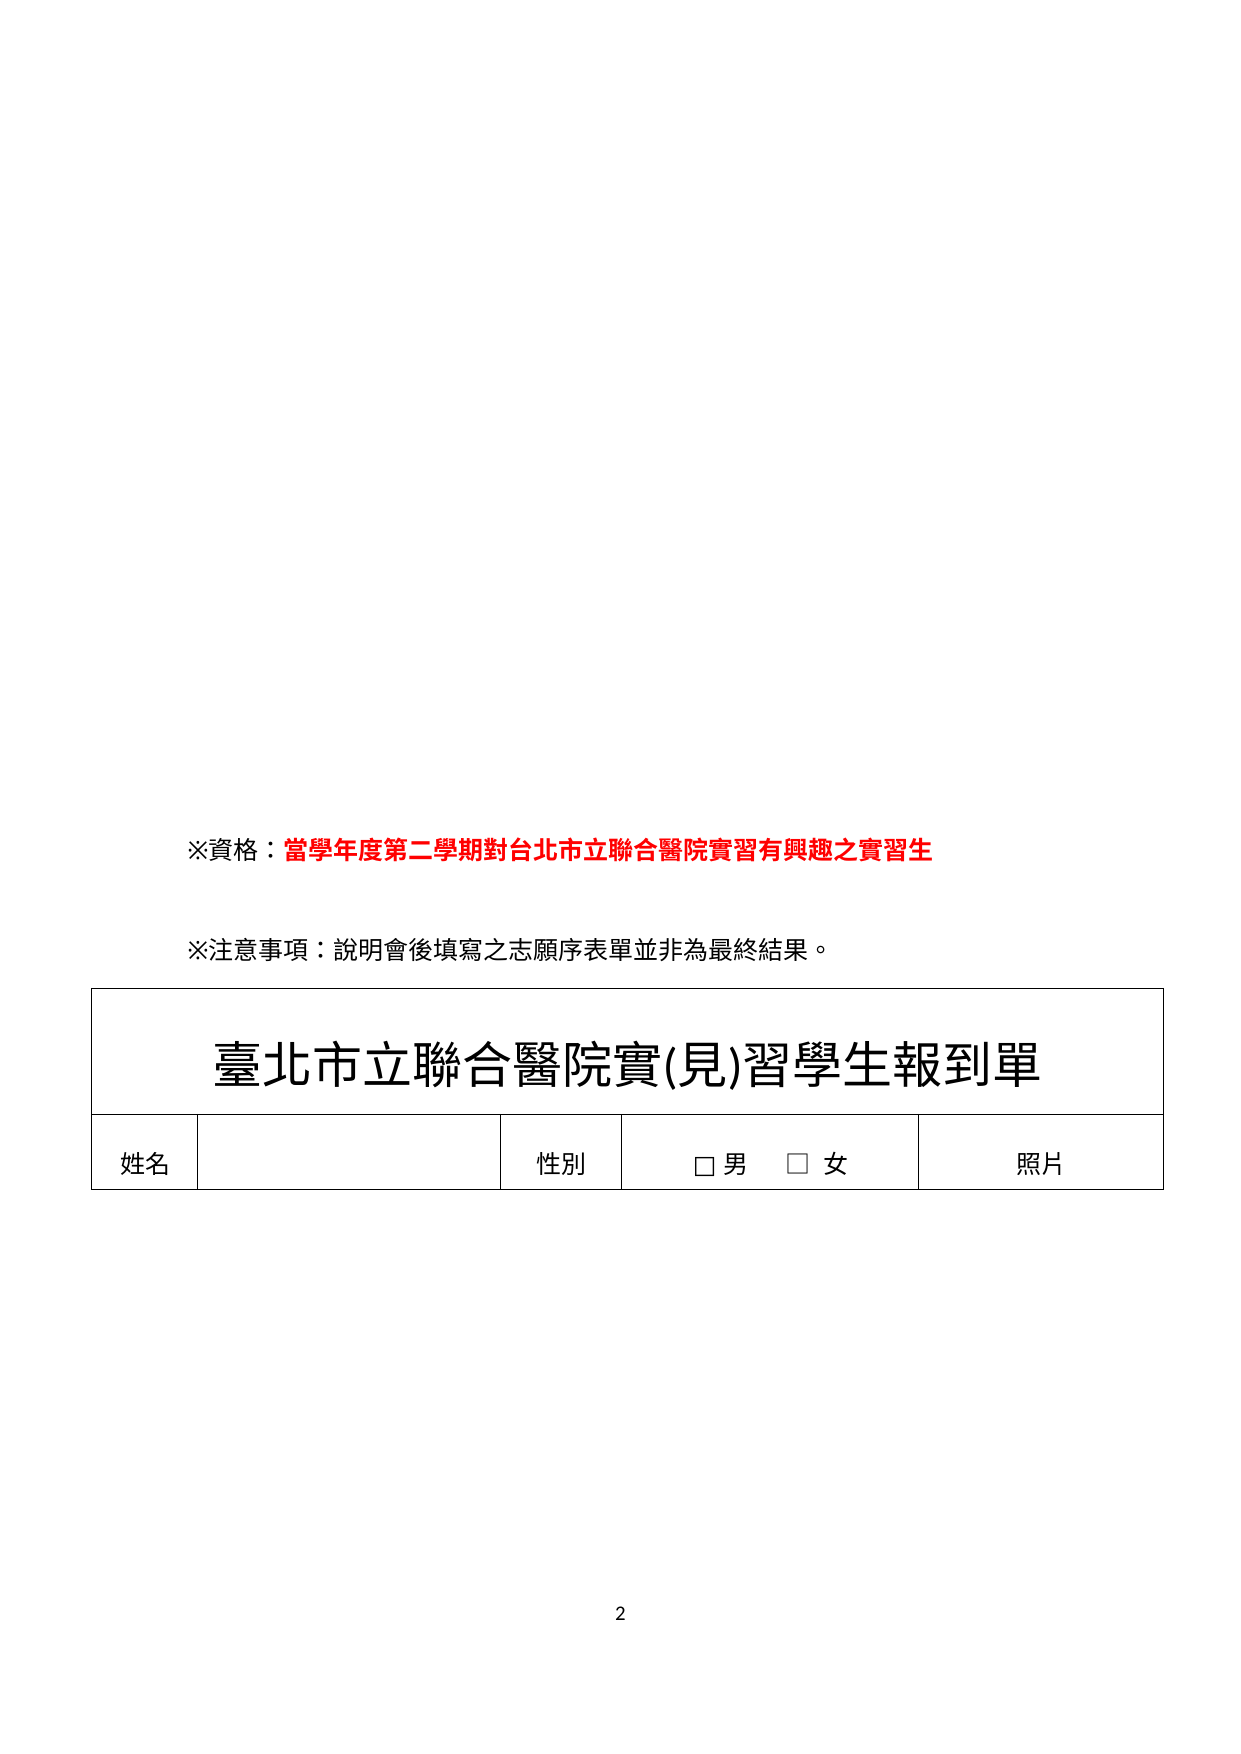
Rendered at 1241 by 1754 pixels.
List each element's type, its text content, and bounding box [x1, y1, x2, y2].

table_cell [77, 1114, 91, 1189]
table_cell 照片 [919, 1115, 1163, 1189]
table_cell [198, 1115, 500, 1189]
table_header [77, 988, 91, 1114]
table_cell 姓名 [92, 1115, 197, 1189]
table_header 臺北市立聯合醫院實(見)習學生報到單 [92, 989, 1163, 1114]
text ※資格：當學年度第二學期對台北市立聯合醫院實習有興趣之實習生 [187, 807, 1053, 869]
table_cell 性別 [501, 1115, 621, 1189]
table_cell □ 男 □ 女 [622, 1115, 918, 1189]
text ※注意事項：說明會後填寫之志願序表單並非為最終結果。 [187, 907, 1053, 969]
